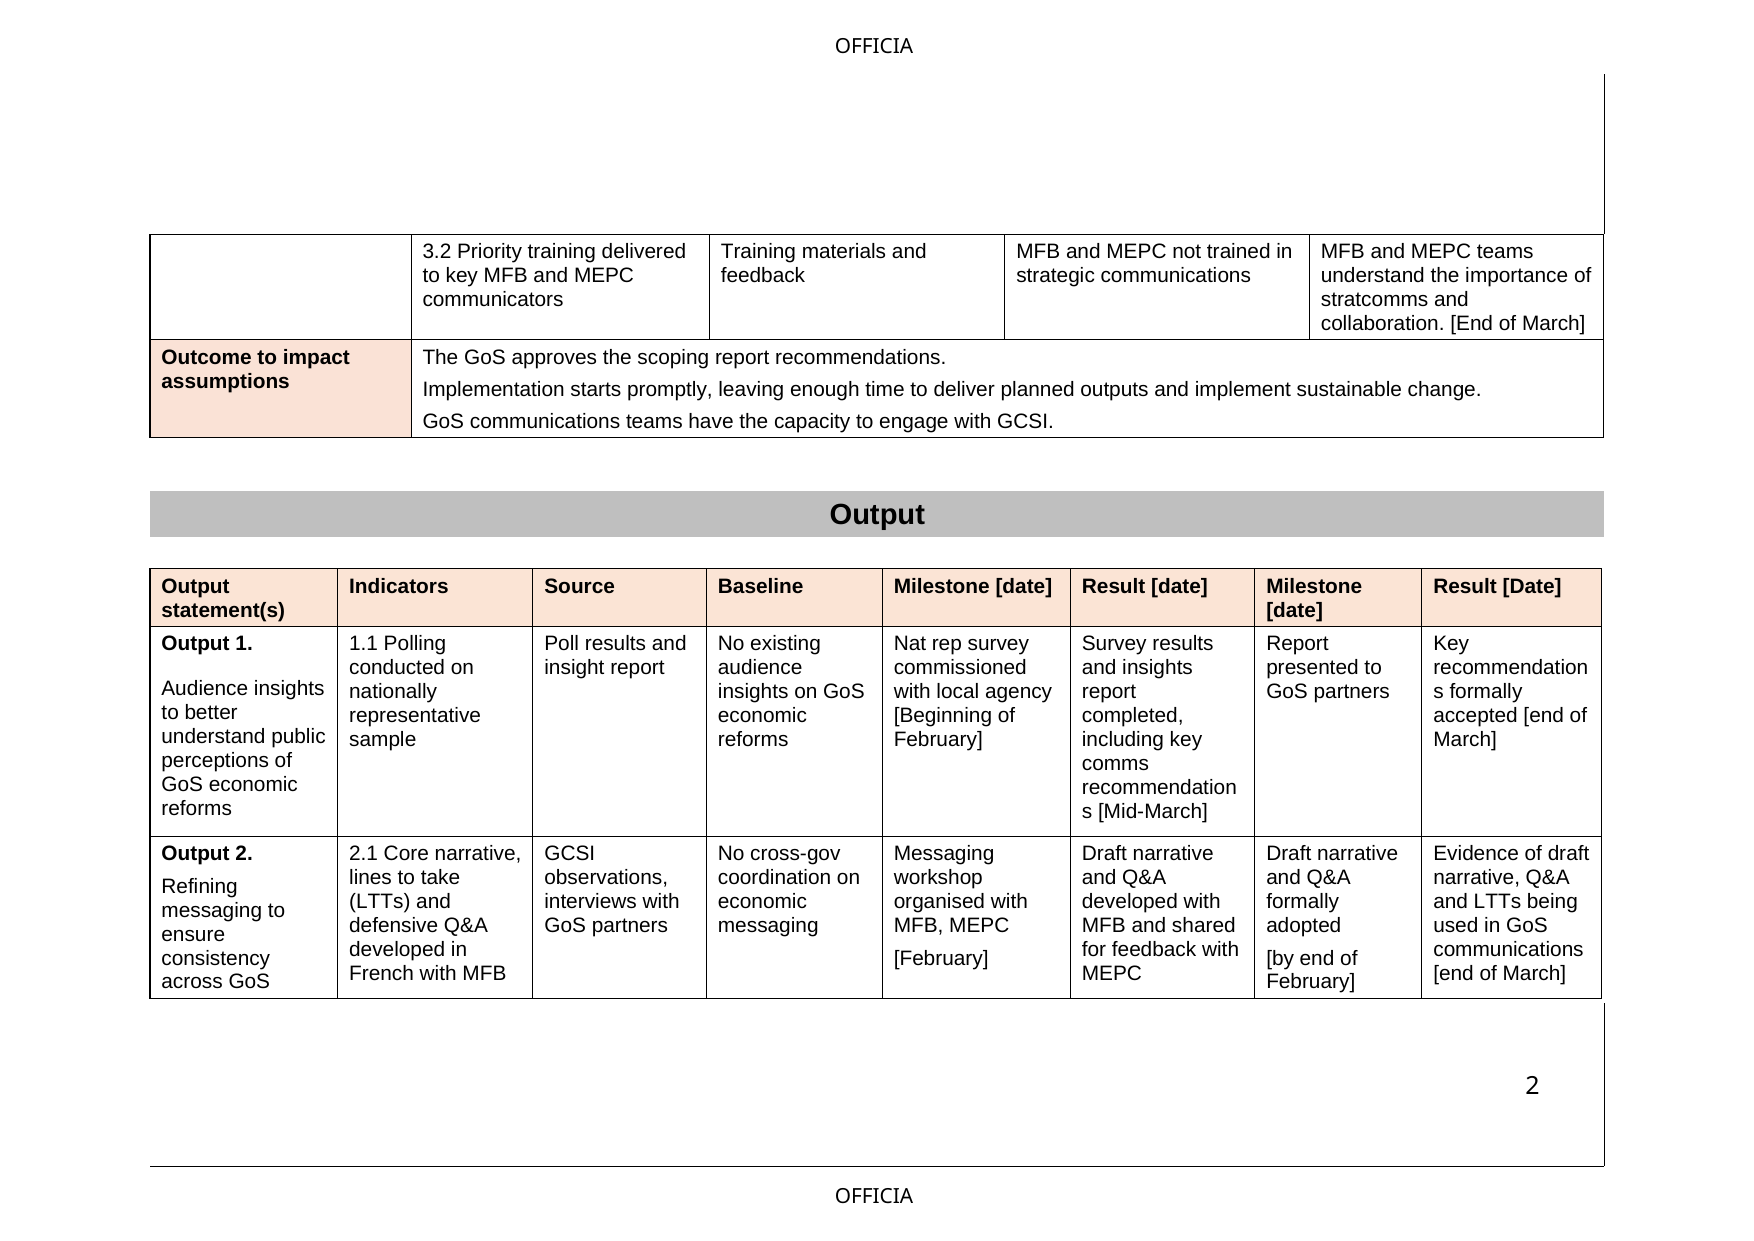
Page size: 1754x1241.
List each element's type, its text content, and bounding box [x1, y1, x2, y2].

table_cell Messaging workshop organised with MFB, MEPC [February] [883, 837, 1070, 997]
table_cell MFB and MEPC not trained in strategic communications [1005, 235, 1309, 339]
table_cell Draft narrative and Q&A developed with MFB and shared for feedback with MEPC [1071, 837, 1254, 997]
table_cell MFB and MEPC teams understand the importance of stratcomms and collaboration. [End of March] [1310, 235, 1603, 339]
table_cell Report presented to GoS partners [1255, 627, 1421, 836]
table_cell Outcome to impact assumptions [151, 340, 411, 437]
table_cell [151, 235, 411, 339]
table_cell Nat rep survey commissioned with local agency [Beginning of February] [883, 627, 1070, 836]
table_cell Training materials and feedback [710, 235, 1004, 339]
table_header Source [533, 569, 706, 626]
table_header Output statement(s) [151, 569, 337, 626]
table_cell 1.1 Polling conducted on nationally representative sample [338, 627, 532, 836]
table_cell Evidence of draft narrative, Q&A and LTTs being used in GoS communications [end of March] [1422, 837, 1601, 997]
table_header Baseline [707, 569, 882, 626]
table_cell The GoS approves the scoping report recommendations. Implementation starts promptly, leaving enough time to deliver planned outputs and implement sustainable change. GoS communications teams have the capacity to engage with GCSI. [412, 340, 1603, 437]
table_cell Poll results and insight report [533, 627, 706, 836]
table_header Milestone [date] [1255, 569, 1421, 626]
table_cell Survey results and insights report completed, including key comms recommendations [Mid-March] [1071, 627, 1254, 836]
table_cell Key recommendations formally accepted [end of March] [1422, 627, 1601, 836]
table_header Milestone [date] [883, 569, 1070, 626]
table_cell Output 2. Refining messaging to ensure consistency across GoS [151, 837, 337, 997]
table_header Result [Date] [1422, 569, 1601, 626]
table_cell Draft narrative and Q&A formally adopted [by end of February] [1255, 837, 1421, 997]
table_header Result [date] [1071, 569, 1254, 626]
table_cell 3.2 Priority training delivered to key MFB and MEPC communicators [412, 235, 709, 339]
table_cell No cross-gov coordination on economic messaging [707, 837, 882, 997]
table_cell No existing audience insights on GoS economic reforms [707, 627, 882, 836]
table_cell GCSI observations, interviews with GoS partners [533, 837, 706, 997]
table_cell 2.1 Core narrative, lines to take (LTTs) and defensive Q&A developed in French with MFB [338, 837, 532, 997]
table_header Indicators [338, 569, 532, 626]
table_header Output [150, 491, 1604, 537]
table_cell Output 1. Audience insights to better understand public perceptions of GoS economic reforms [151, 627, 337, 836]
